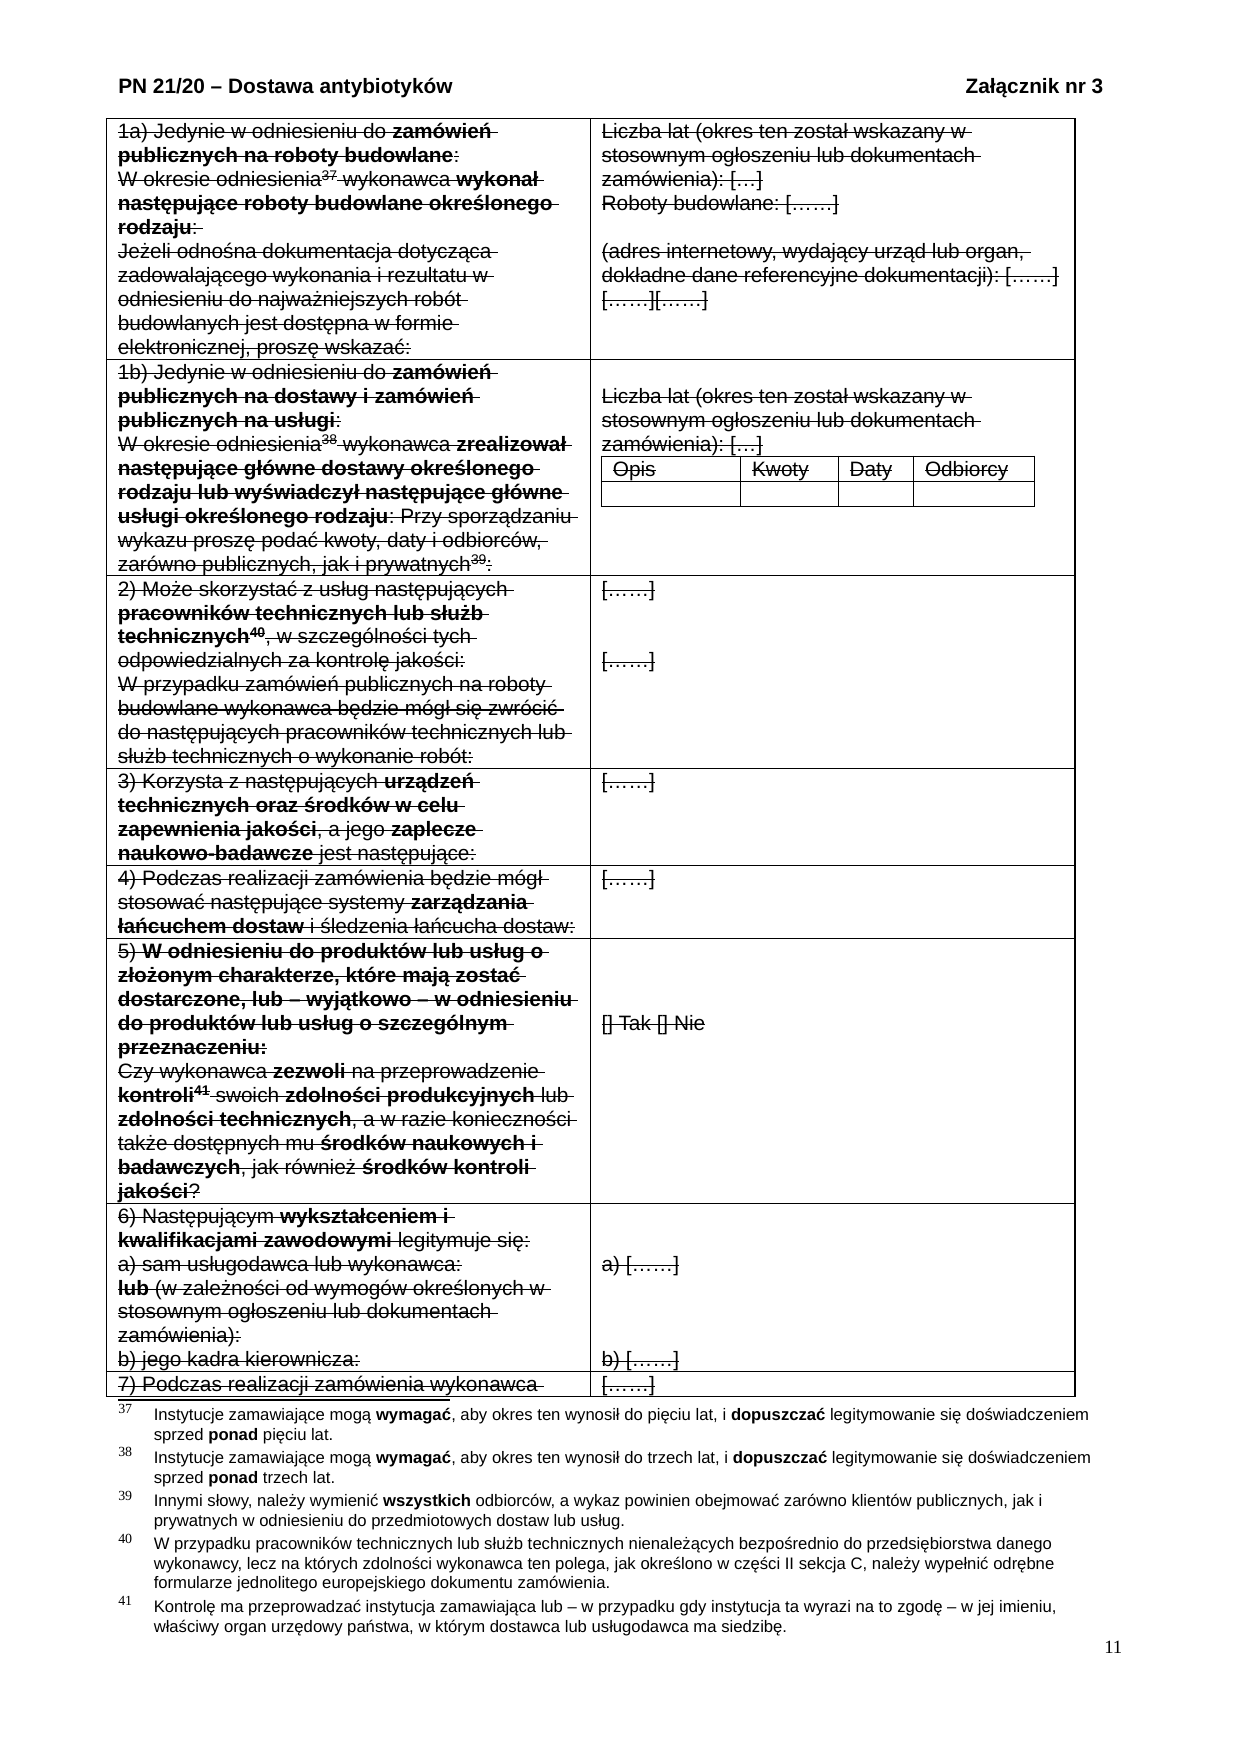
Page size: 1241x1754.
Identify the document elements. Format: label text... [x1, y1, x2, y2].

table_header Odbiorcy [914, 457, 1034, 481]
table_cell [839, 482, 913, 506]
table_cell 1a) Jedynie w odniesieniu do zamówień publicznych na roboty budowlane: W okresie odniesienia wykonawca wykonał następujące roboty budowlane określonego rodzaju: Jeżeli odnośna dokumentacja dotycząca zadowalającego wykonania i rezultatu w odniesieniu do najważniejszych robót budowlanych jest dostępna w formie elektronicznej, proszę wskazać: [107, 119, 590, 359]
table_cell 5) W odniesieniu do produktów lub usług o złożonym charakterze, które mają zostać dostarczone, lub – wyjątkowo – w odniesieniu do produktów lub usług o szczególnym przeznaczeniu: Czy wykonawca zezwoli na przeprowadzenie kontroli swoich zdolności produkcyjnych lub zdolności technicznych, a w razie konieczności także dostępnych mu środków naukowych i badawczych, jak również środków kontroli jakości? [107, 939, 590, 1202]
table_cell [602, 482, 740, 506]
table_cell Liczba lat (okres ten został wskazany w stosownym ogłoszeniu lub dokumentach zamówienia): […] Roboty budowlane: [……] (adres internetowy, wydający urząd lub organ, dokładne dane referencyjne dokumentacji): [……][……][……] [591, 119, 1074, 359]
table_cell [] Tak [] Nie [591, 939, 1074, 1202]
table_cell [……] [591, 866, 1074, 938]
table_cell [……] [591, 769, 1074, 865]
table_cell a) [……] b) [……] [591, 1204, 1074, 1371]
table_cell 7) Podczas realizacji zamówienia wykonawca [107, 1372, 590, 1396]
table_header Kwoty [741, 457, 838, 481]
table_header Opis [602, 457, 740, 481]
table_cell 2) Może skorzystać z usług następujących pracowników technicznych lub służb technicznych, w szczególności tych odpowiedzialnych za kontrolę jakości: W przypadku zamówień publicznych na roboty budowlane wykonawca będzie mógł się zwrócić do następujących pracowników technicznych lub służb technicznych o wykonanie robót: [107, 576, 590, 768]
table_header Daty [839, 457, 913, 481]
table_cell 3) Korzysta z następujących urządzeń technicznych oraz środków w celu zapewnienia jakości, a jego zaplecze naukowo-badawcze jest następujące: [107, 769, 590, 865]
table_cell Liczba lat (okres ten został wskazany w stosownym ogłoszeniu lub dokumentach zamówienia): […] [591, 360, 1074, 575]
table_cell [……] [……] [591, 576, 1074, 768]
table_cell 6) Następującym wykształceniem i kwalifikacjami zawodowymi legitymuje się: a) sam usługodawca lub wykonawca: lub (w zależności od wymogów określonych w stosownym ogłoszeniu lub dokumentach zamówienia): b) jego kadra kierownicza: [107, 1204, 590, 1371]
table_cell [……] [591, 1372, 1074, 1396]
table_cell 1b) Jedynie w odniesieniu do zamówień publicznych na dostawy i zamówień publicznych na usługi: W okresie odniesienia wykonawca zrealizował następujące główne dostawy określonego rodzaju lub wyświadczył następujące główne usługi określonego rodzaju: Przy sporządzaniu wykazu proszę podać kwoty, daty i odbiorców, zarówno publicznych, jak i prywatnych: [107, 360, 590, 575]
table_cell [914, 482, 1034, 506]
table_cell [741, 482, 838, 506]
table_cell 4) Podczas realizacji zamówienia będzie mógł stosować następujące systemy zarządzania łańcuchem dostaw i śledzenia łańcucha dostaw: [107, 866, 590, 938]
